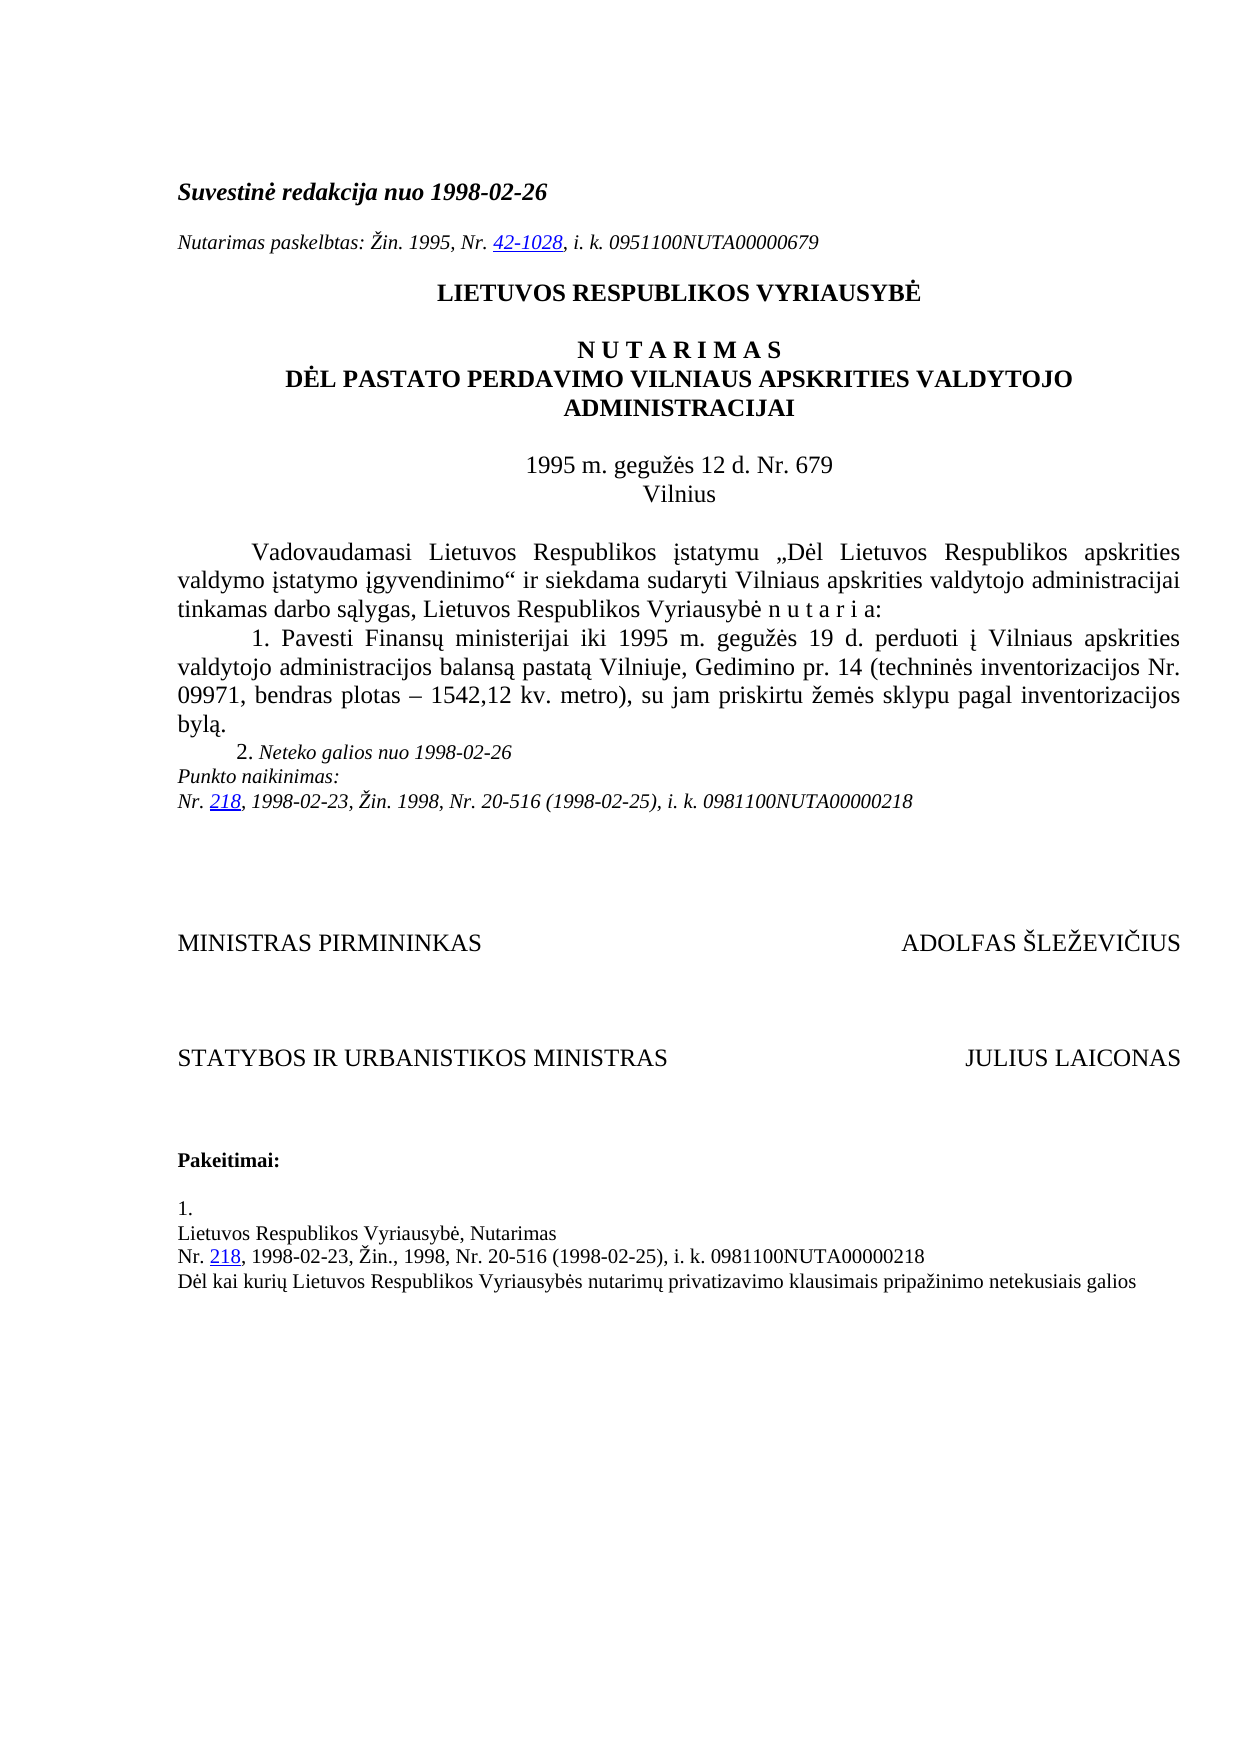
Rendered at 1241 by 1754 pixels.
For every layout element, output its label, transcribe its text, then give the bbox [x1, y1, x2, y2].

text MINISTRAS PIRMININKAS ADOLFAS ŠLEŽEVIČIUS [177, 928, 1181, 956]
text Suvestinė redakcija nuo 1998-02-26 [177, 177, 1181, 206]
text Nr. 218, 1998-02-23, Žin., 1998, Nr. 20-516 (1998-02-25), i. k. 0981100NUTA00000218 [177, 1244, 1181, 1268]
text Punkto naikinimas: [177, 764, 1181, 788]
text Vadovaudamasi Lietuvos Respublikos įstatymu „Dėl Lietuvos Respublikos apskrities valdymo įstatymo įgyvendinimo“ ir siekdama sudaryti Vilniaus apskrities valdytojo administracijai tinkamas darbo sąlygas, Lietuvos Respublikos Vyriausybė nutaria: [177, 537, 1181, 623]
text Vilnius [177, 479, 1181, 508]
text LIETUVOS RESPUBLIKOS VYRIAUSYBĖ [177, 278, 1181, 307]
text 2. Neteko galios nuo 1998-02-26 [177, 738, 1181, 764]
text N U T A R I M A S [177, 336, 1181, 364]
text STATYBOS IR URBANISTIKOS MINISTRAS JULIUS LAICONAS [177, 1043, 1181, 1071]
text 1. Pavesti Finansų ministerijai iki 1995 m. gegužės 19 d. perduoti į Vilniaus apskrities valdytojo administracijos balansą pastatą Vilniuje, Gedimino pr. 14 (techninės inventorizacijos Nr. 09971, bendras plotas – 1542,12 kv. metro), su jam priskirtu žemės sklypu pagal inventorizacijos bylą. [177, 623, 1181, 738]
text 1. [177, 1196, 1181, 1220]
text DĖL PASTATO PERDAVIMO VILNIAUS APSKRITIES VALDYTOJO ADMINISTRACIJAI [177, 364, 1181, 422]
text Nutarimas paskelbtas: Žin. 1995, Nr. 42-1028, i. k. 0951100NUTA00000679 [177, 230, 1181, 254]
text Nr. 218, 1998-02-23, Žin. 1998, Nr. 20-516 (1998-02-25), i. k. 0981100NUTA00000218 [177, 788, 1181, 813]
text 1995 m. gegužės 12 d. Nr. 679 [177, 451, 1181, 479]
text Pakeitimai: [177, 1148, 1181, 1172]
text Lietuvos Respublikos Vyriausybė, Nutarimas [177, 1220, 1181, 1244]
text Dėl kai kurių Lietuvos Respublikos Vyriausybės nutarimų privatizavimo klausimais pripažinimo netekusiais galios [177, 1268, 1181, 1293]
